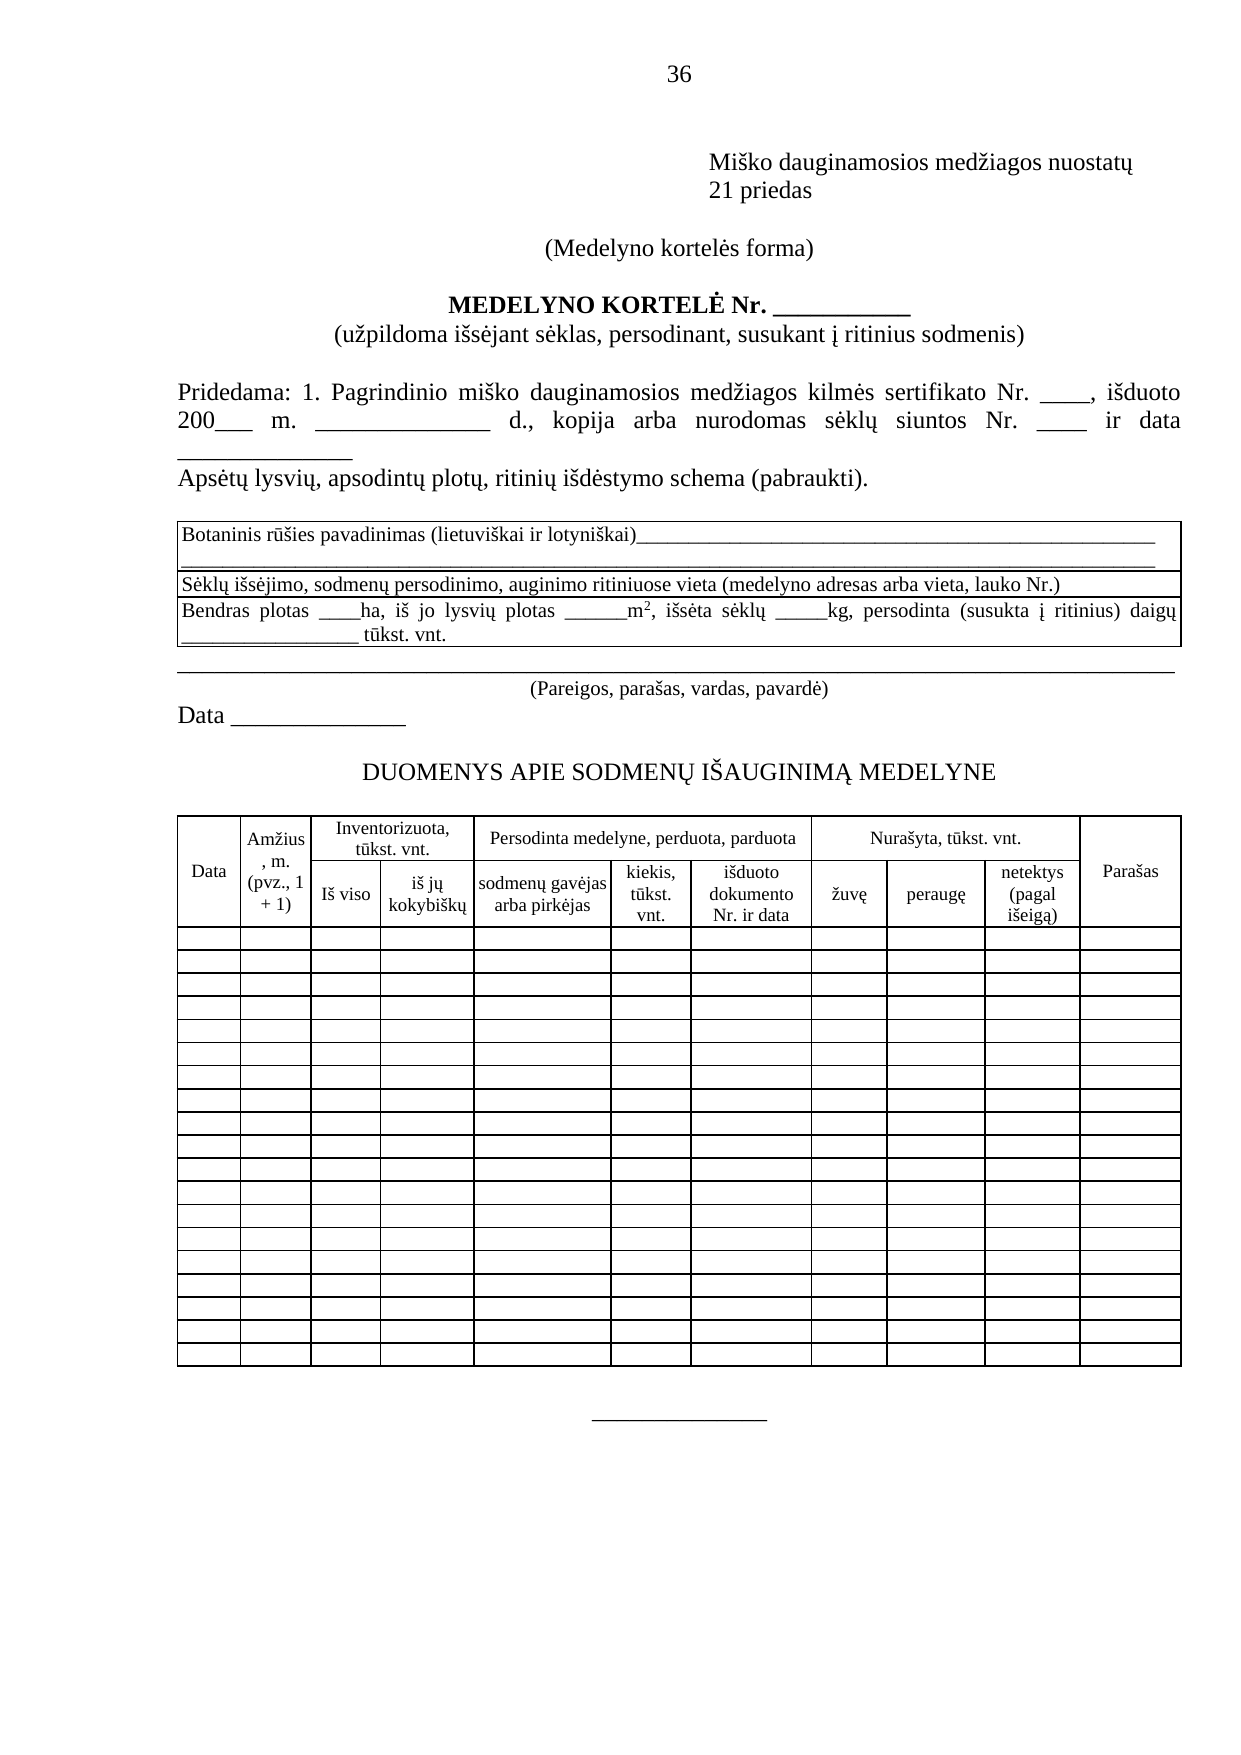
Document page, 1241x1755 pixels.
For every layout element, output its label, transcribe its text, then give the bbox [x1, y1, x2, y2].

text (užpildoma išsėjant sėklas, persodinant, susukant į ritinius sodmenis) [177, 319, 1181, 348]
table_cell [178, 1344, 240, 1365]
table_cell [692, 1043, 811, 1065]
table_cell [312, 1043, 380, 1065]
text Apsėtų lysvių, apsodintų plotų, ritinių išdėstymo schema (pabraukti). [177, 463, 1181, 492]
table_cell [812, 1043, 886, 1065]
table_cell [178, 928, 240, 949]
table_cell [1081, 1090, 1180, 1111]
table_cell [812, 1205, 886, 1227]
table_cell [241, 1182, 310, 1203]
table_cell [241, 1136, 310, 1157]
table_cell [312, 1090, 380, 1111]
table_cell [812, 1228, 886, 1250]
table_cell [178, 1205, 240, 1227]
table_cell Iš viso [312, 861, 380, 926]
table_cell [692, 1090, 811, 1111]
table_cell [1081, 1159, 1180, 1180]
table_cell [612, 1090, 690, 1111]
table_cell [178, 1043, 240, 1065]
table_cell [475, 1113, 610, 1134]
table_cell [1081, 928, 1180, 949]
table_header Botaninis rūšies pavadinimas (lietuviškai ir lotyniškai) [178, 522, 1180, 570]
table_cell [812, 1090, 886, 1111]
table_cell [692, 1159, 811, 1180]
table_cell [241, 1020, 310, 1042]
table_cell [178, 1182, 240, 1203]
table_cell [1081, 1136, 1180, 1157]
table_cell [692, 1228, 811, 1250]
table_cell [692, 1205, 811, 1227]
table_cell [692, 1113, 811, 1134]
table_cell [381, 1136, 473, 1157]
table_cell [888, 1159, 984, 1180]
table_header Inventorizuota, tūkst. vnt. [312, 817, 473, 860]
table_cell [381, 1298, 473, 1319]
table_cell [888, 1113, 984, 1134]
table_cell [612, 1228, 690, 1250]
table_cell [475, 951, 610, 972]
table_cell [888, 1020, 984, 1042]
table_header Amžius, m. (pvz., 1 + 1) [241, 817, 310, 926]
table_cell [475, 1275, 610, 1296]
table_cell [612, 1298, 690, 1319]
table_cell [812, 1344, 886, 1365]
table_cell [381, 1182, 473, 1203]
table_cell [178, 1251, 240, 1273]
table_cell [475, 1344, 610, 1365]
table_cell [1081, 1344, 1180, 1365]
table_header Parašas [1081, 817, 1180, 926]
table_cell [312, 1298, 380, 1319]
table_cell peraugę [888, 861, 984, 926]
text Data ______________ [177, 700, 1181, 729]
table_cell [312, 928, 380, 949]
table_cell [1081, 974, 1180, 995]
table_cell [888, 1251, 984, 1273]
table_cell [241, 1090, 310, 1111]
table_cell [812, 1251, 886, 1273]
table_cell [241, 1298, 310, 1319]
table_cell [612, 1159, 690, 1180]
table_cell [178, 1159, 240, 1180]
table_cell [812, 928, 886, 949]
table_cell [241, 1113, 310, 1134]
text MEDELYNO KORTELĖ Nr. ___________ [177, 291, 1181, 319]
table_cell [812, 1275, 886, 1296]
table_cell [986, 1182, 1079, 1203]
table_cell [612, 1182, 690, 1203]
table_cell iš jų kokybiškų [381, 861, 473, 926]
table_cell [986, 1344, 1079, 1365]
table_cell [692, 974, 811, 995]
table_cell [692, 1298, 811, 1319]
table_cell [812, 1182, 886, 1203]
table_cell [241, 1344, 310, 1365]
table_cell [241, 1066, 310, 1088]
table_cell [888, 1298, 984, 1319]
table_cell [692, 1344, 811, 1365]
table_cell [475, 1066, 610, 1088]
table_cell [1081, 1020, 1180, 1042]
table_cell [381, 1066, 473, 1088]
table_cell [178, 1228, 240, 1250]
table_cell [381, 1090, 473, 1111]
table_cell [1081, 1182, 1180, 1203]
table_cell [612, 1066, 690, 1088]
table_cell [986, 1275, 1079, 1296]
table_cell sodmenų gavėjas arba pirkėjas [475, 861, 610, 926]
table_cell [312, 1113, 380, 1134]
table_cell [612, 1321, 690, 1342]
table_cell [812, 1298, 886, 1319]
table_cell [178, 1090, 240, 1111]
table_cell [312, 997, 380, 1018]
table_cell [612, 997, 690, 1018]
table_cell [312, 1159, 380, 1180]
table_cell [475, 928, 610, 949]
table_cell [381, 1159, 473, 1180]
table_cell [312, 1344, 380, 1365]
table_cell [612, 1251, 690, 1273]
table_cell [812, 1113, 886, 1134]
table_cell [888, 928, 984, 949]
table_cell [986, 1090, 1079, 1111]
table_cell [692, 1136, 811, 1157]
table_cell [241, 997, 310, 1018]
text ______________ [177, 1396, 1181, 1424]
table_cell [888, 1228, 984, 1250]
table_cell [888, 1066, 984, 1088]
table_cell [312, 1275, 380, 1296]
table_cell [986, 1020, 1079, 1042]
table_cell [475, 974, 610, 995]
table_cell [475, 1043, 610, 1065]
table_cell [178, 1298, 240, 1319]
table_cell žuvę [812, 861, 886, 926]
table_cell [381, 1043, 473, 1065]
table_cell [612, 1205, 690, 1227]
table_cell [692, 951, 811, 972]
table_cell [1081, 1275, 1180, 1296]
table_cell [888, 1275, 984, 1296]
table_cell [888, 1136, 984, 1157]
text 21 priedas [177, 176, 1181, 204]
table_cell [812, 1020, 886, 1042]
text DUOMENYS APIE SODMENŲ IŠAUGINIMĄ MEDELYNE [177, 757, 1181, 786]
table_cell [692, 928, 811, 949]
table_cell [241, 1043, 310, 1065]
table_cell [475, 1205, 610, 1227]
table_cell [1081, 1205, 1180, 1227]
table_cell [312, 974, 380, 995]
table_cell [1081, 1113, 1180, 1134]
table_cell [241, 1159, 310, 1180]
table_cell [178, 1066, 240, 1088]
table_cell [1081, 1321, 1180, 1342]
table_cell [1081, 1066, 1180, 1088]
table_cell [1081, 997, 1180, 1018]
table_cell [381, 951, 473, 972]
table_cell [178, 997, 240, 1018]
table_cell [241, 1321, 310, 1342]
table_cell [986, 1043, 1079, 1065]
table_cell [312, 1205, 380, 1227]
table_cell [178, 1136, 240, 1157]
table_cell [812, 1066, 886, 1088]
table_cell [986, 1205, 1079, 1227]
table_cell [475, 1321, 610, 1342]
table_cell [312, 1020, 380, 1042]
table_cell išduoto dokumento Nr. ir data [692, 861, 811, 926]
table_cell [381, 1321, 473, 1342]
table_cell [612, 1043, 690, 1065]
table_cell [178, 951, 240, 972]
table_cell [986, 1066, 1079, 1088]
table_cell Bendras plotas ____ha, iš jo lysvių plotas ______m2, išsėta sėklų _____kg, persodinta (susukta į ritinius) daigų _________________ tūkst. vnt. [178, 598, 1180, 646]
table_cell [612, 1344, 690, 1365]
table_cell [888, 1043, 984, 1065]
table_cell [312, 1321, 380, 1342]
table_cell [612, 1020, 690, 1042]
table_cell [1081, 1298, 1180, 1319]
table_cell [381, 1113, 473, 1134]
table_cell [692, 1251, 811, 1273]
table_cell [986, 1113, 1079, 1134]
table_cell [986, 997, 1079, 1018]
table_cell [241, 1251, 310, 1273]
table_cell [692, 1275, 811, 1296]
table_cell [475, 1228, 610, 1250]
table_cell [986, 1321, 1079, 1342]
table_cell [812, 1136, 886, 1157]
table_cell [1081, 1228, 1180, 1250]
table_cell [812, 951, 886, 972]
table_cell [178, 1113, 240, 1134]
table_cell [986, 1298, 1079, 1319]
table_cell [241, 928, 310, 949]
table_cell [612, 951, 690, 972]
text (Pareigos, parašas, vardas, pavardė) [177, 676, 1181, 700]
text (Medelyno kortelės forma) [177, 233, 1181, 262]
table_cell [1081, 951, 1180, 972]
table_cell [241, 1205, 310, 1227]
table_cell [475, 1020, 610, 1042]
table_cell [312, 1136, 380, 1157]
table_cell [986, 1159, 1079, 1180]
table_cell [475, 997, 610, 1018]
table_cell [381, 1228, 473, 1250]
table_cell [312, 1182, 380, 1203]
table_cell [888, 951, 984, 972]
table_cell [888, 997, 984, 1018]
text Pridedama: 1. Pagrindinio miško dauginamosios medžiagos kilmės sertifikato Nr. ____, išduoto 200___ m. ______________ d., kopija arba nurodomas sėklų siuntos Nr. ____ ir data ______________ [177, 377, 1181, 463]
table_cell [312, 1251, 380, 1273]
table_cell [888, 1182, 984, 1203]
table_cell Sėklų išsėjimo, sodmenų persodinimo, auginimo ritiniuose vieta (medelyno adresas arba vieta, lauko Nr.) [178, 572, 1180, 596]
table_cell [312, 951, 380, 972]
table_cell [692, 1182, 811, 1203]
table_cell [475, 1298, 610, 1319]
table_cell [381, 1251, 473, 1273]
table_cell [812, 1321, 886, 1342]
table_cell [692, 997, 811, 1018]
table_cell [475, 1159, 610, 1180]
table_cell [381, 928, 473, 949]
table_cell [812, 997, 886, 1018]
table_cell netektys (pagal išeigą) [986, 861, 1079, 926]
table_cell [178, 1020, 240, 1042]
table_cell [241, 1228, 310, 1250]
table_cell [241, 951, 310, 972]
table_cell [381, 1344, 473, 1365]
table_cell [475, 1251, 610, 1273]
table_cell [612, 974, 690, 995]
table_cell [888, 1321, 984, 1342]
table_cell [888, 1090, 984, 1111]
table_cell [241, 1275, 310, 1296]
text Miško dauginamosios medžiagos nuostatų [177, 147, 1181, 176]
table_cell [475, 1182, 610, 1203]
table_cell [612, 1113, 690, 1134]
table_cell [986, 1136, 1079, 1157]
table_cell [986, 1251, 1079, 1273]
table_cell [986, 1228, 1079, 1250]
table_cell [312, 1066, 380, 1088]
table_cell [381, 1205, 473, 1227]
table_cell [178, 1321, 240, 1342]
table_cell [178, 974, 240, 995]
table_cell [1081, 1251, 1180, 1273]
table_cell [1081, 1043, 1180, 1065]
table_cell [888, 974, 984, 995]
table_header Persodinta medelyne, perduota, parduota [475, 817, 811, 860]
table_header Data [178, 817, 240, 926]
table_cell [612, 1136, 690, 1157]
table_cell [812, 1159, 886, 1180]
table_cell [812, 974, 886, 995]
table_cell [888, 1205, 984, 1227]
table_cell [312, 1228, 380, 1250]
table_cell [888, 1344, 984, 1365]
table_cell [381, 1275, 473, 1296]
table_header Nurašyta, tūkst. vnt. [812, 817, 1079, 860]
table_cell [381, 974, 473, 995]
table_cell [241, 974, 310, 995]
table_cell [612, 928, 690, 949]
table_cell [986, 928, 1079, 949]
table_cell [381, 1020, 473, 1042]
table_cell [612, 1275, 690, 1296]
table_cell [692, 1321, 811, 1342]
table_cell [381, 997, 473, 1018]
table_cell [475, 1090, 610, 1111]
table_cell [986, 974, 1079, 995]
table_cell [692, 1020, 811, 1042]
table_cell [986, 951, 1079, 972]
table_cell [692, 1066, 811, 1088]
table_cell [475, 1136, 610, 1157]
table_cell kiekis, tūkst. vnt. [612, 861, 690, 926]
table_cell [178, 1275, 240, 1296]
